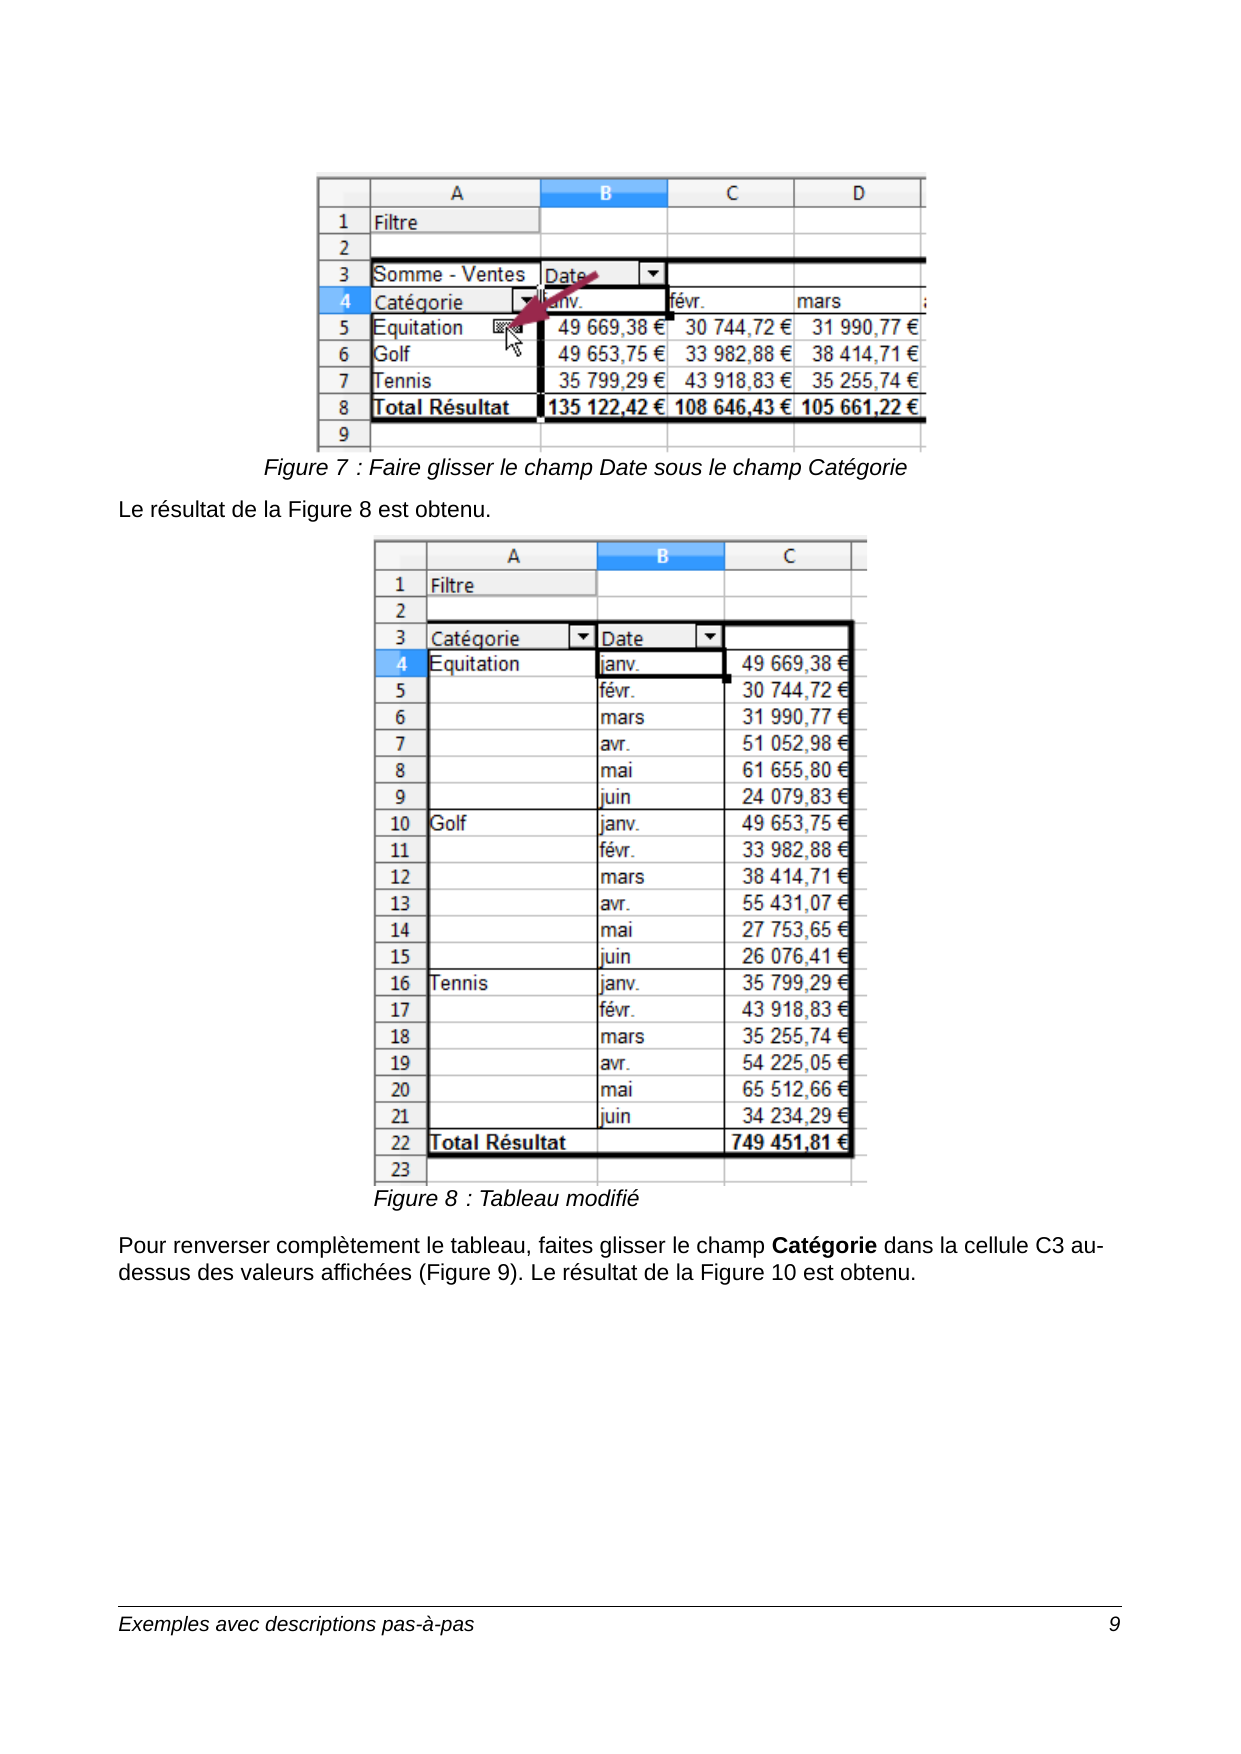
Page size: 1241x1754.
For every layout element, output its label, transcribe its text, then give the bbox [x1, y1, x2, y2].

picture [312, 172, 928, 454]
text Pour renverser complètement le tableau, faites glisser le champ Catégorie dans la cellule C3 au-dessus des valeurs affichées (Figure 9). Le résultat de la Figure 10 est obtenu. [118, 1232, 1122, 1285]
text Figure 8 : Tableau modifié [373, 1186, 867, 1212]
picture [373, 535, 868, 1186]
text Le résultat de la Figure 8 est obtenu. [118, 496, 1122, 523]
text Figure 7 : Faire glisser le champ Date sous le champ Catégorie [263, 172, 977, 480]
